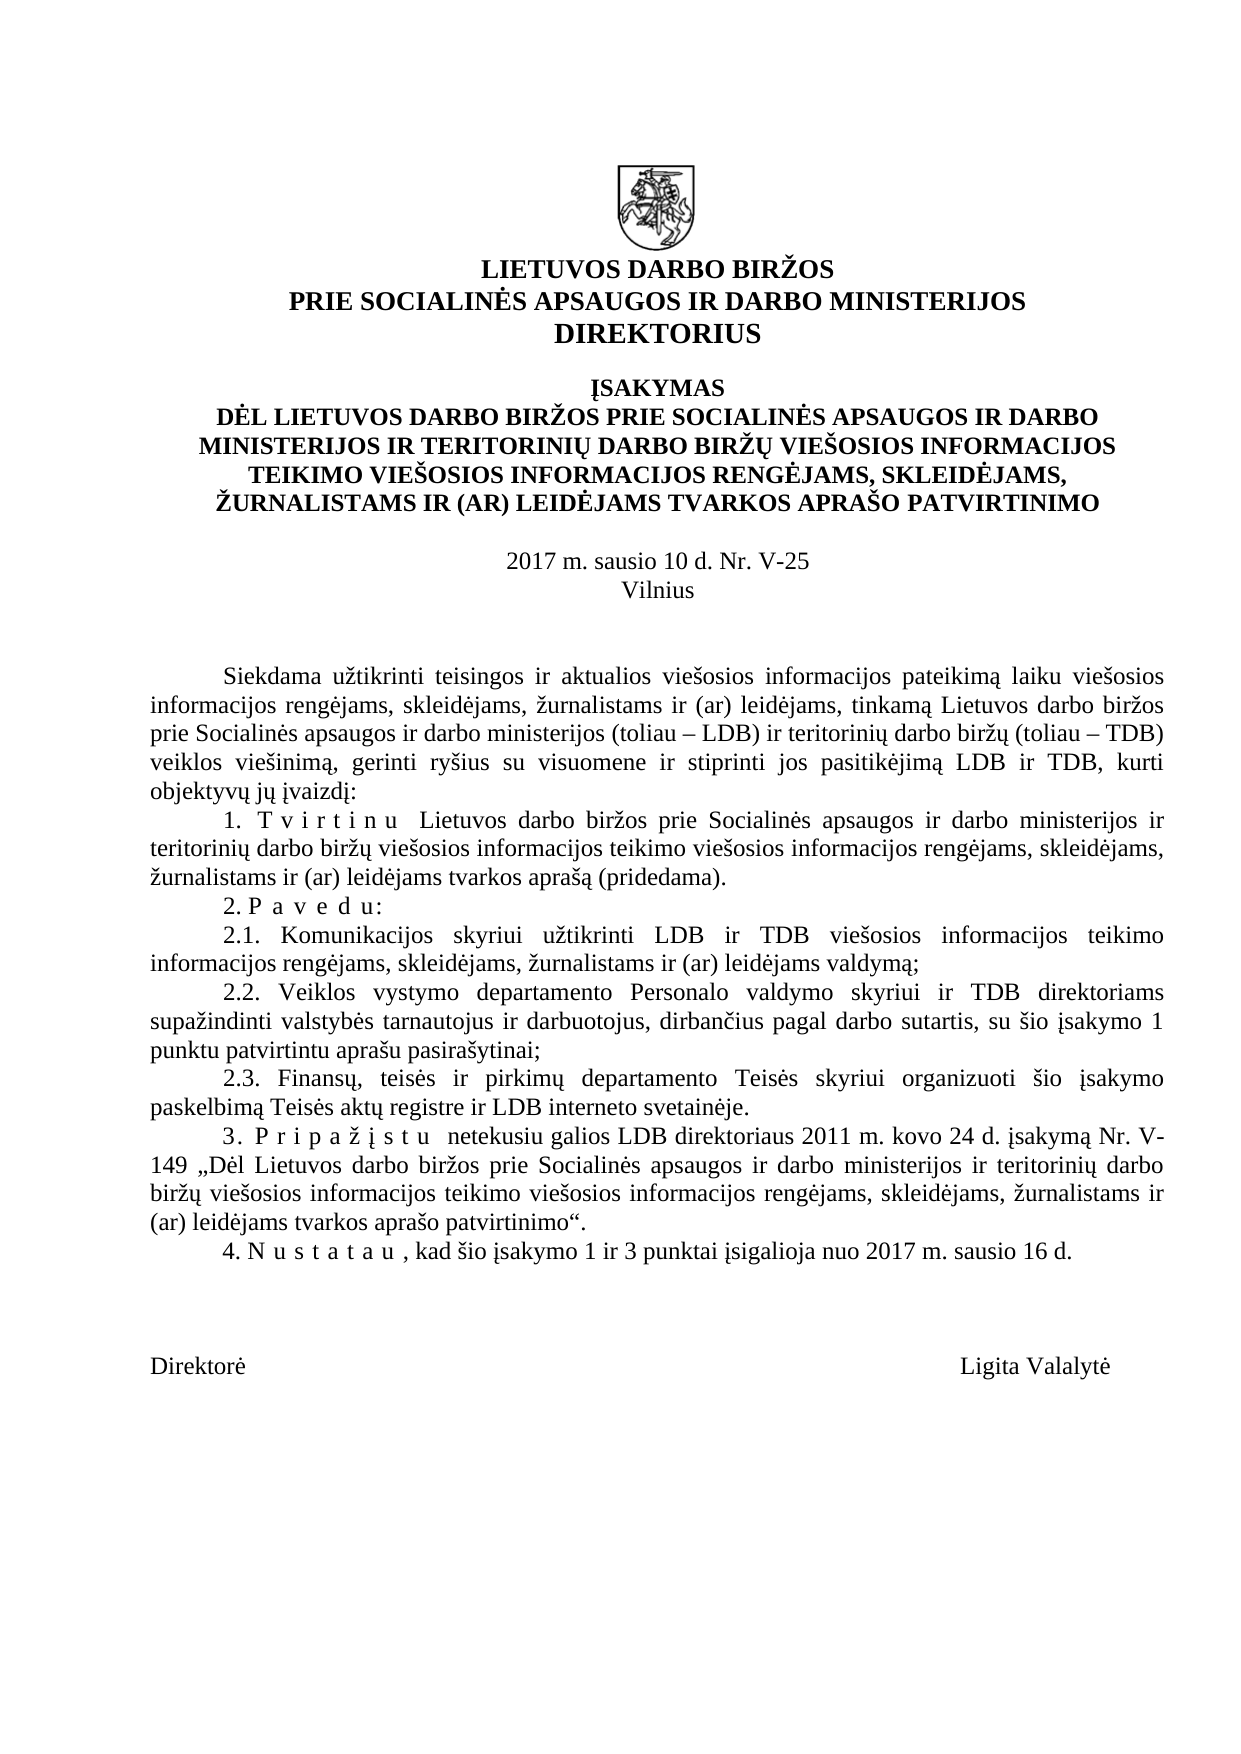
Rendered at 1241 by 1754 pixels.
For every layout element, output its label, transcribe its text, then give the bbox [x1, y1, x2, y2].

text DĖL LIETUVOS DARBO BIRŽOS PRIE SOCIALINĖS APSAUGOS IR DARBO MINISTERIJOS IR TERITORINIŲ DARBO BIRŽŲ VIEŠOSIOS INFORMACIJOS TEIKIMO VIEŠOSIOS INFORMACIJOS RENGĖJAMS, SKLEIDĖJAMS, ŽURNALISTAMS IR (AR) LEIDĖJAMS TVARKOS APRAŠO PATVIRTINIMO [150, 402, 1165, 517]
text 3. Pripažįstu netekusiu galios LDB direktoriaus 2011 m. kovo 24 d. įsakymą Nr. V- 149 „Dėl Lietuvos darbo biržos prie Socialinės apsaugos ir darbo ministerijos ir teritorinių darbo biržų viešosios informacijos teikimo viešosios informacijos rengėjams, skleidėjams, žurnalistams ir (ar) leidėjams tvarkos aprašo patvirtinimo“. [150, 1121, 1165, 1236]
text Direktorė Ligita Valalytė [150, 1351, 1165, 1380]
text 2.3. Finansų, teisės ir pirkimų departamento Teisės skyriui organizuoti šio įsakymo paskelbimą Teisės aktų registre ir LDB interneto svetainėje. [150, 1063, 1165, 1121]
text 2.2. Veiklos vystymo departamento Personalo valdymo skyriui ir TDB direktoriams supažindinti valstybės tarnautojus ir darbuotojus, dirbančius pagal darbo sutartis, su šio įsakymo 1 punktu patvirtintu aprašu pasirašytinai; [150, 977, 1165, 1063]
text Vilnius [150, 575, 1165, 603]
text 2.1. Komunikacijos skyriui užtikrinti LDB ir TDB viešosios informacijos teikimo informacijos rengėjams, skleidėjams, žurnalistams ir (ar) leidėjams valdymą; [150, 920, 1165, 977]
text Siekdama užtikrinti teisingos ir aktualios viešosios informacijos pateikimą laiku viešosios informacijos rengėjams, skleidėjams, žurnalistams ir (ar) leidėjams, tinkamą Lietuvos darbo biržos prie Socialinės apsaugos ir darbo ministerijos (toliau – LDB) ir teritorinių darbo biržų (toliau – TDB) veiklos viešinimą, gerinti ryšius su visuomene ir stiprinti jos pasitikėjimą LDB ir TDB, kurti objektyvų jų įvaizdį: [150, 661, 1165, 805]
text LIETUVOS DARBO BIRŽOS prie socialinės apsaugos ir darbo ministerijos DIREKTORIUS [150, 253, 1165, 349]
text 4. Nustatau, kad šio įsakymo 1 ir 3 punktai įsigalioja nuo 2017 m. sausio 16 d. [150, 1236, 1165, 1265]
text ĮSAKYMAS [150, 373, 1165, 402]
text 2. P a v e d u: [150, 891, 1165, 920]
text 2017 m. sausio 10 d. Nr. V-25 [150, 546, 1165, 575]
text 1. Tvirtinu Lietuvos darbo biržos prie Socialinės apsaugos ir darbo ministerijos ir teritorinių darbo biržų viešosios informacijos teikimo viešosios informacijos rengėjams, skleidėjams, žurnalistams ir (ar) leidėjams tvarkos aprašą (pridedama). [150, 805, 1165, 891]
